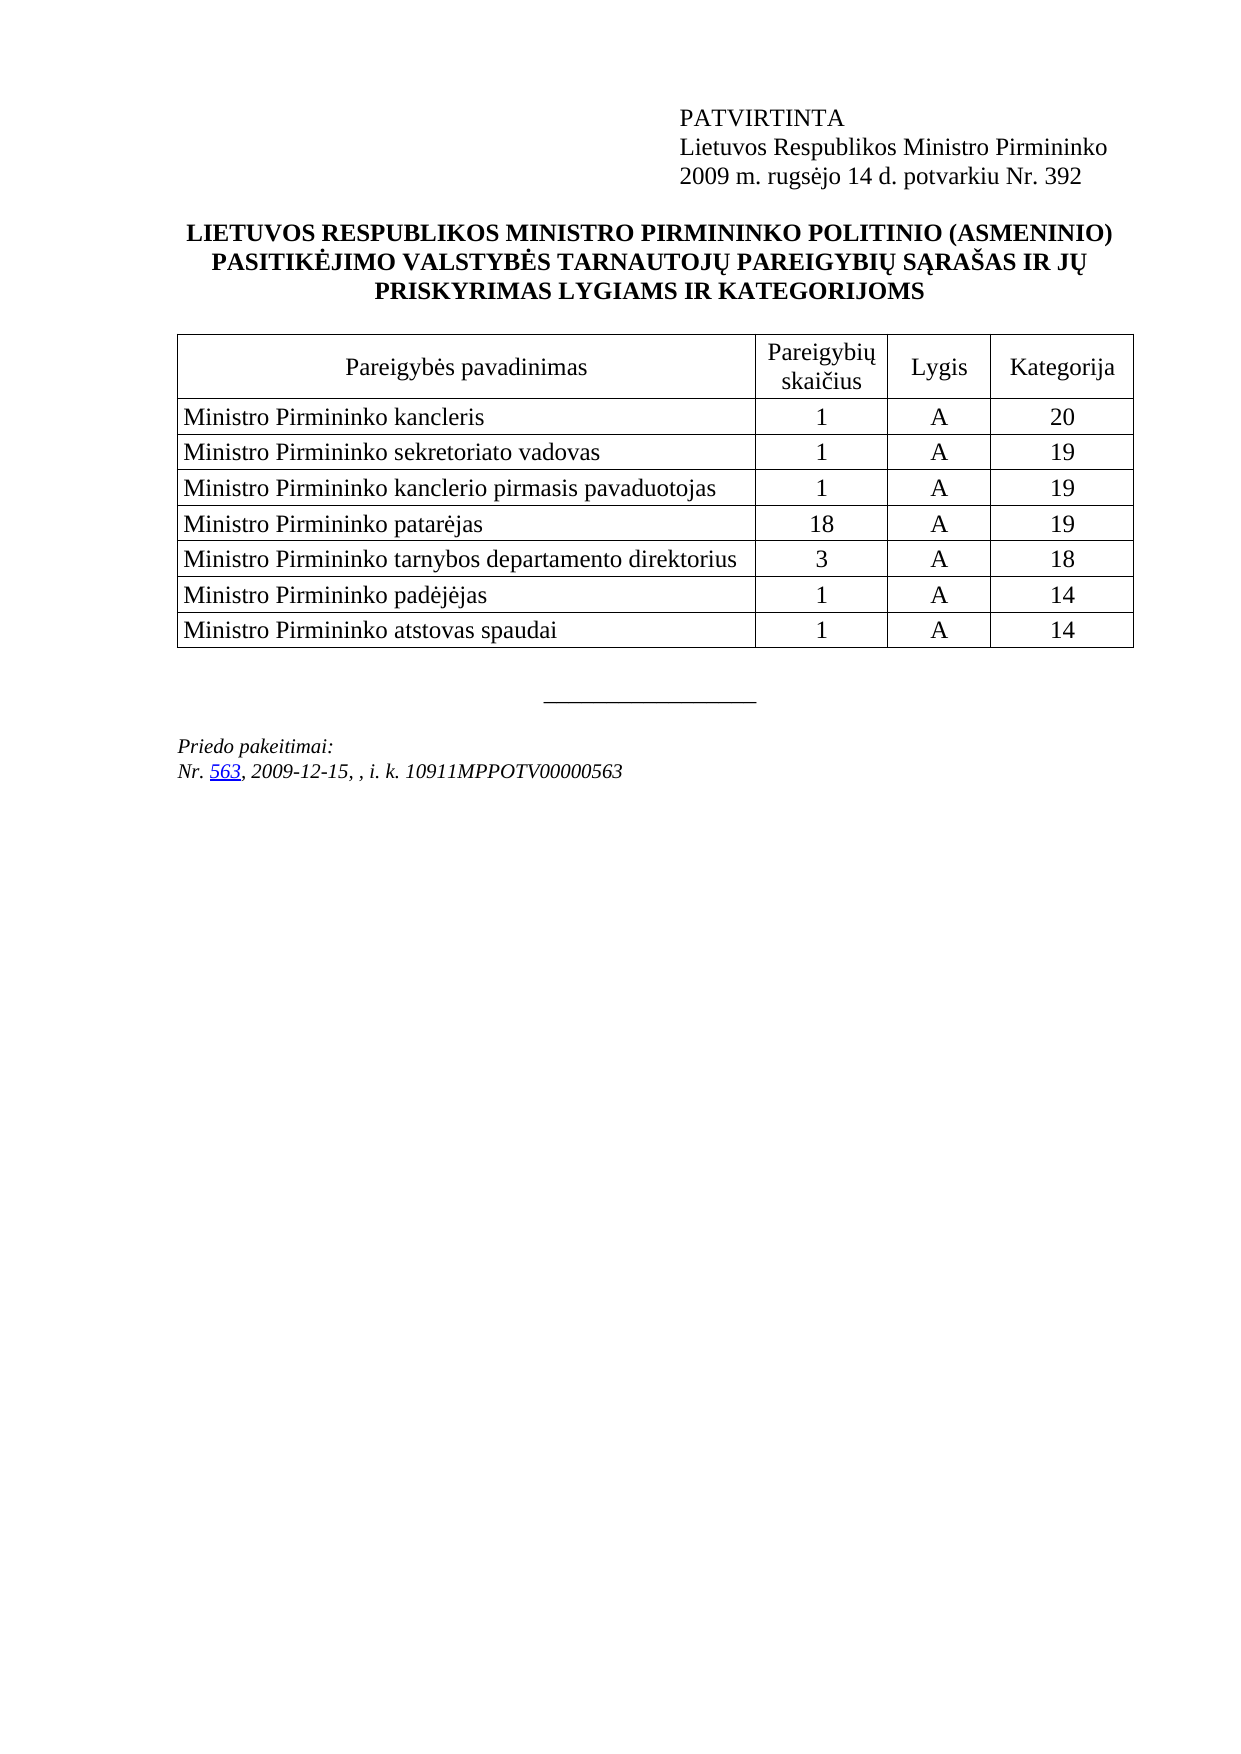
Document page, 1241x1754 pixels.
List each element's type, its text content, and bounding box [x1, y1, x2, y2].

table_cell 3 [756, 541, 887, 576]
text PATVIRTINTA [679, 103, 1122, 132]
table_cell 1 [756, 613, 887, 647]
table_cell Ministro Pirmininko sekretoriato vadovas [178, 435, 755, 469]
text LIETUVOS RESPUBLIKOS MINISTRO PIRMININKO POLITINIO (ASMENINIO) [177, 218, 1122, 247]
text Priedo pakeitimai: [177, 734, 1122, 758]
table_header Kategorija [991, 335, 1133, 398]
table_cell 14 [991, 613, 1133, 647]
table_cell 1 [756, 435, 887, 469]
table_cell Ministro Pirmininko kancleris [178, 399, 755, 433]
table_cell 20 [991, 399, 1133, 433]
table_cell 18 [991, 541, 1133, 576]
text 2009 m. rugsėjo 14 d. potvarkiu Nr. 392 [679, 161, 1122, 190]
table_header Pareigybių skaičius [756, 335, 887, 398]
table_cell 1 [756, 577, 887, 612]
table_cell A [888, 506, 990, 540]
table_cell Ministro Pirmininko tarnybos departamento direktorius [178, 541, 755, 576]
table_cell 1 [756, 399, 887, 433]
text _________________ [177, 677, 1122, 706]
text Nr. 563, 2009-12-15, , i. k. 10911MPPOTV00000563 [177, 758, 1122, 783]
table_header Lygis [888, 335, 990, 398]
table_cell 19 [991, 470, 1133, 505]
table_cell Ministro Pirmininko atstovas spaudai [178, 613, 755, 647]
text PASITIKĖJIMO VALSTYBĖS TARNAUTOJŲ PAREIGYBIŲ SĄRAŠAS IR JŲ [177, 247, 1122, 276]
table_cell 14 [991, 577, 1133, 612]
text PRISKYRIMAS LYGIAMS IR KATEGORIJOMS [177, 276, 1122, 305]
table_cell 18 [756, 506, 887, 540]
table_cell A [888, 470, 990, 505]
table_cell 19 [991, 435, 1133, 469]
table_cell 1 [756, 470, 887, 505]
table_cell 19 [991, 506, 1133, 540]
table_cell Ministro Pirmininko patarėjas [178, 506, 755, 540]
table_cell Ministro Pirmininko kanclerio pirmasis pavaduotojas [178, 470, 755, 505]
text Lietuvos Respublikos Ministro Pirmininko [679, 132, 1122, 161]
table_cell A [888, 541, 990, 576]
table_cell A [888, 435, 990, 469]
table_cell A [888, 577, 990, 612]
table_cell A [888, 613, 990, 647]
table_cell Ministro Pirmininko padėjėjas [178, 577, 755, 612]
table_header Pareigybės pavadinimas [178, 335, 755, 398]
table_cell A [888, 399, 990, 433]
